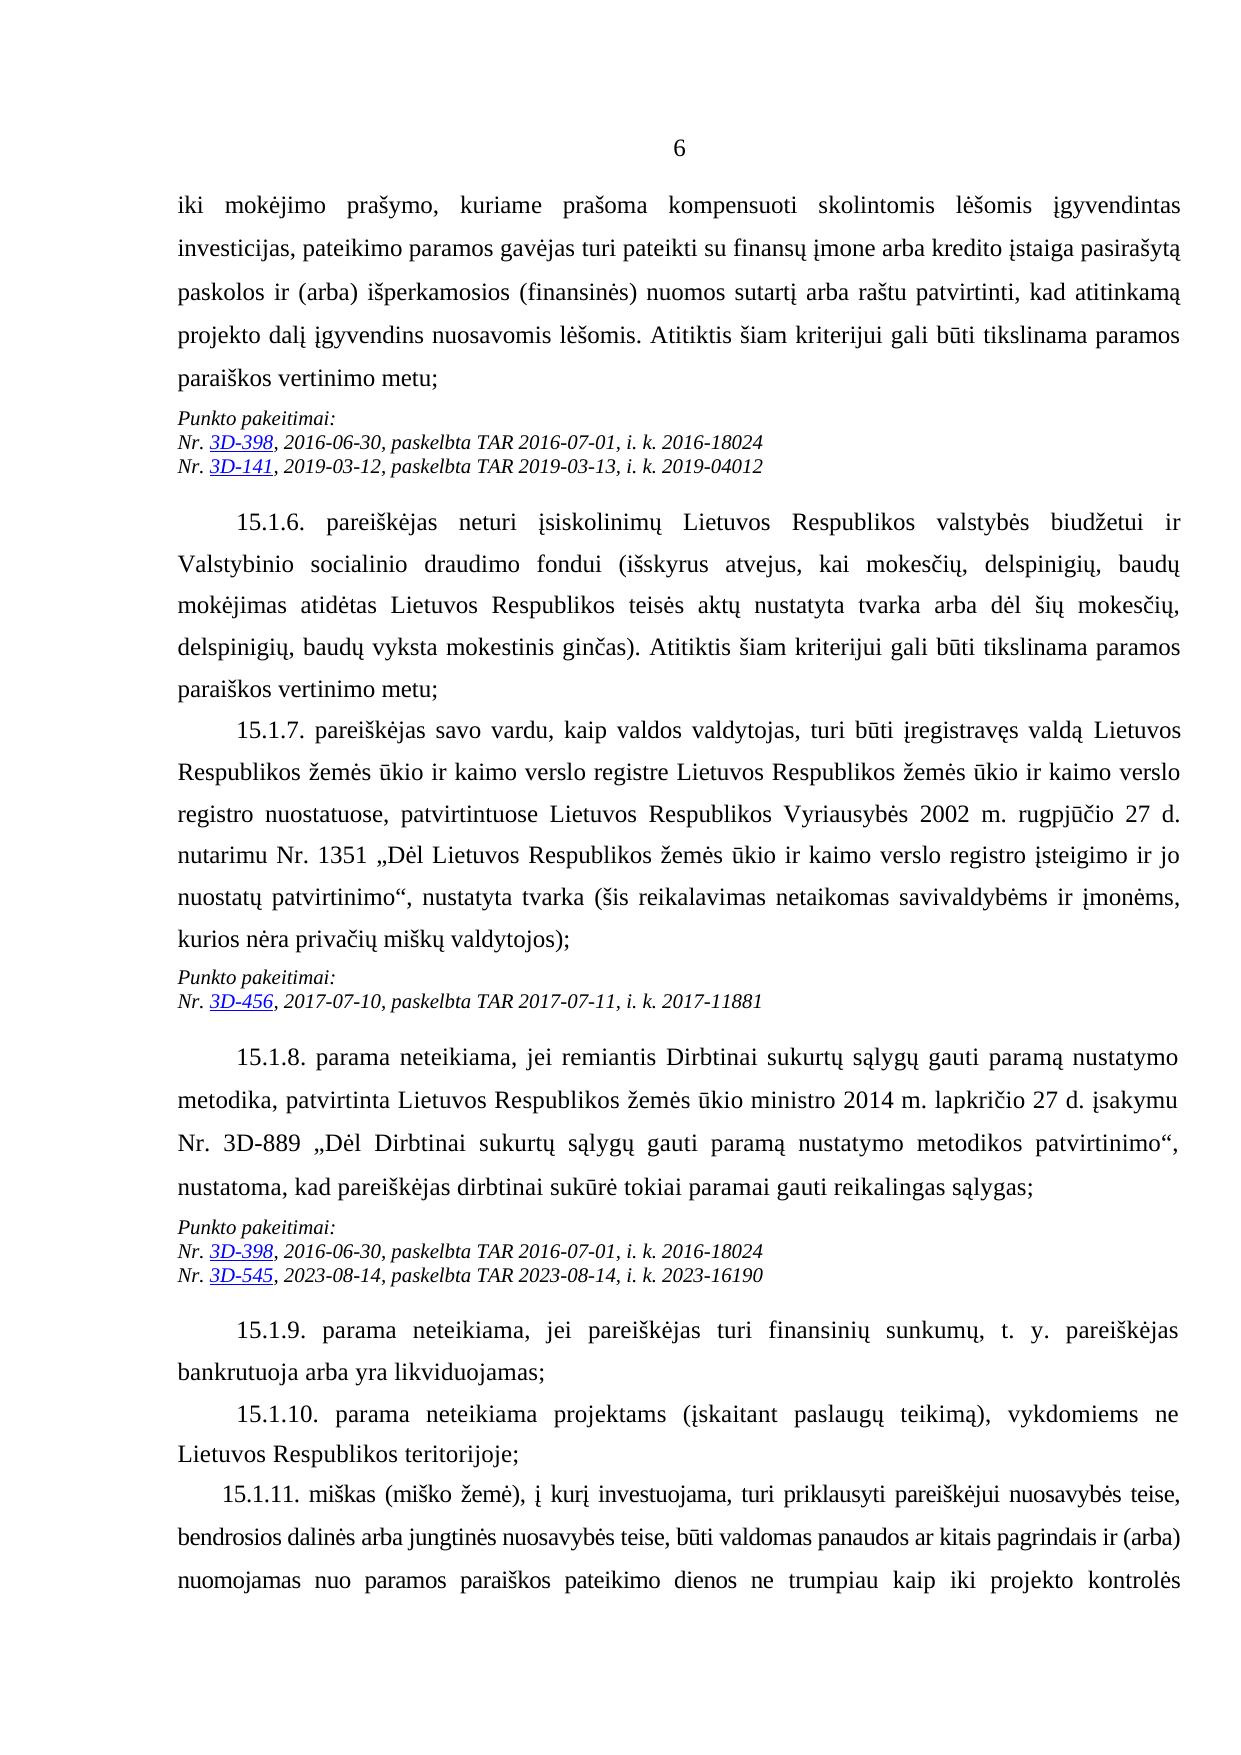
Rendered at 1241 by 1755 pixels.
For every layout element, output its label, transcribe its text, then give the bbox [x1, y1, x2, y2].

text 15.1.7. pareiškėjas savo vardu, kaip valdos valdytojas, turi būti įregistravęs valdą Lietuvos Respublikos žemės ūkio ir kaimo verslo registre Lietuvos Respublikos žemės ūkio ir kaimo verslo registro nuostatuose, patvirtintuose Lietuvos Respublikos Vyriausybės 2002 m. rugpjūčio 27 d. nutarimu Nr. 1351 „Dėl Lietuvos Respublikos žemės ūkio ir kaimo verslo registro įsteigimo ir jo nuostatų patvirtinimo“, nustatyta tvarka (šis reikalavimas netaikomas savivaldybėms ir įmonėms, kurios nėra privačių miškų valdytojos); [177, 715, 1181, 952]
text Punkto pakeitimai: [177, 965, 1181, 989]
text 15.1.11. miškas (miško žemė), į kurį investuojama, turi priklausyti pareiškėjui nuosavybės teise, bendrosios dalinės arba jungtinės nuosavybės teise, būti valdomas panaudos ar kitais pagrindais ir (arba) nuomojamas nuo paramos paraiškos pateikimo dienos ne trumpiau kaip iki projekto kontrolės [177, 1479, 1181, 1594]
text 15.1.10. parama neteikiama projektams (įskaitant paslaugų teikimą), vykdomiems ne Lietuvos Respublikos teritorijoje; [177, 1399, 1181, 1468]
text iki mokėjimo prašymo, kuriame prašoma kompensuoti skolintomis lėšomis įgyvendintas investicijas, pateikimo paramos gavėjas turi pateikti su finansų įmone arba kredito įstaiga pasirašytą paskolos ir (arba) išperkamosios (finansinės) nuomos sutartį arba raštu patvirtinti, kad atitinkamą projekto dalį įgyvendins nuosavomis lėšomis. Atitiktis šiam kriterijui gali būti tikslinama paramos paraiškos vertinimo metu; [177, 190, 1181, 392]
text 15.1.6. pareiškėjas neturi įsiskolinimų Lietuvos Respublikos valstybės biudžetui ir Valstybinio socialinio draudimo fondui (išskyrus atvejus, kai mokesčių, delspinigių, baudų mokėjimas atidėtas Lietuvos Respublikos teisės aktų nustatyta tvarka arba dėl šių mokesčių, delspinigių, baudų vyksta mokestinis ginčas). Atitiktis šiam kriterijui gali būti tikslinama paramos paraiškos vertinimo metu; [177, 507, 1181, 702]
text 15.1.9. parama neteikiama, jei pareiškėjas turi finansinių sunkumų, t. y. pareiškėjas bankrutuoja arba yra likviduojamas; [177, 1316, 1181, 1386]
text Nr. 3D-398, 2016-06-30, paskelbta TAR 2016-07-01, i. k. 2016-18024 [177, 1239, 1181, 1263]
text Punkto pakeitimai: [177, 1215, 1181, 1239]
text Nr. 3D-141, 2019-03-12, paskelbta TAR 2019-03-13, i. k. 2019-04012 [177, 454, 1181, 478]
text Nr. 3D-545, 2023-08-14, paskelbta TAR 2023-08-14, i. k. 2023-16190 [177, 1263, 1181, 1287]
text 15.1.8. parama neteikiama, jei remiantis Dirbtinai sukurtų sąlygų gauti paramą nustatymo metodika, patvirtinta Lietuvos Respublikos žemės ūkio ministro 2014 m. lapkričio 27 d. įsakymu Nr. 3D-889 „Dėl Dirbtinai sukurtų sąlygų gauti paramą nustatymo metodikos patvirtinimo“, nustatoma, kad pareiškėjas dirbtinai sukūrė tokiai paramai gauti reikalingas sąlygas; [177, 1042, 1181, 1200]
text Nr. 3D-456, 2017-07-10, paskelbta TAR 2017-07-11, i. k. 2017-11881 [177, 989, 1181, 1013]
text Punkto pakeitimai: [177, 406, 1181, 430]
text Nr. 3D-398, 2016-06-30, paskelbta TAR 2016-07-01, i. k. 2016-18024 [177, 430, 1181, 454]
